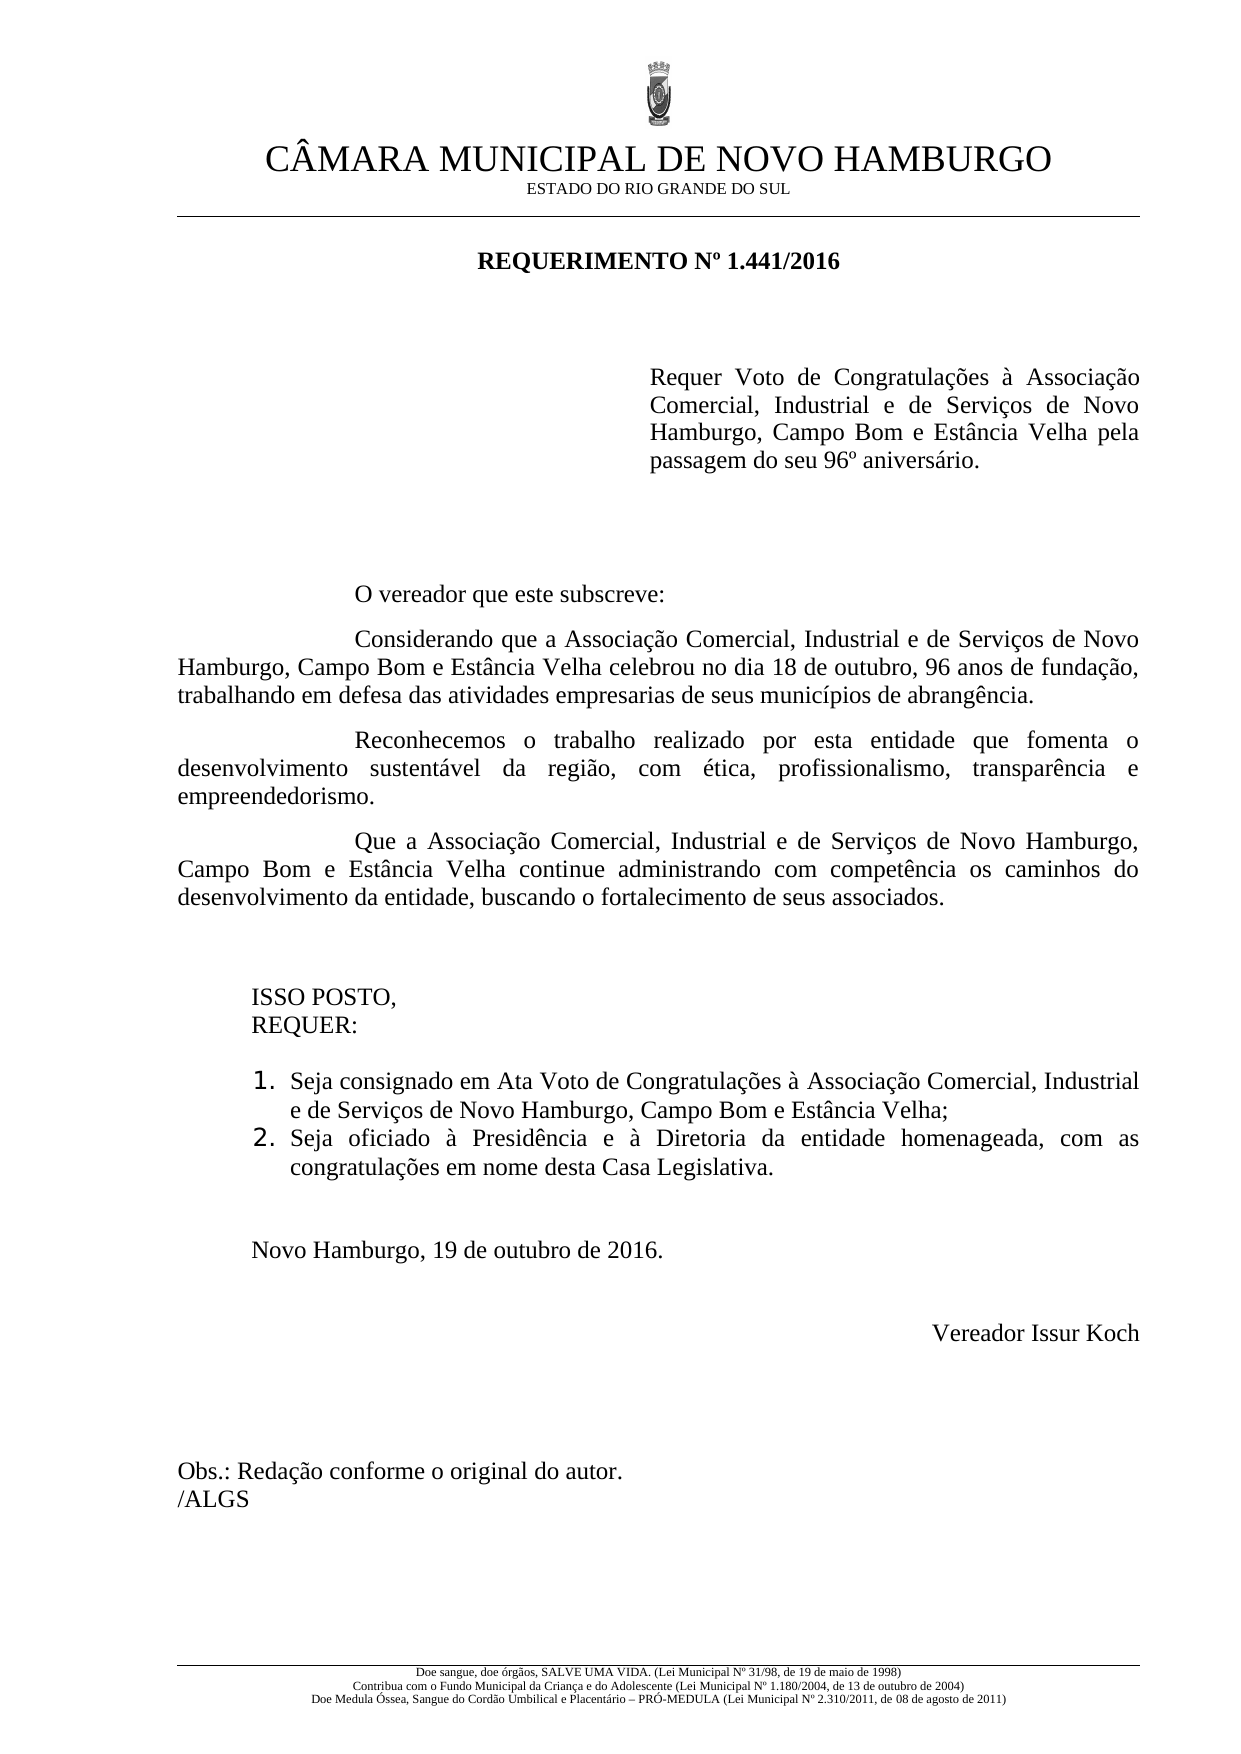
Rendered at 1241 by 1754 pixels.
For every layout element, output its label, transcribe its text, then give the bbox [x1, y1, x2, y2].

text ISSO POSTO, [177, 983, 1140, 1011]
text Obs.: Redação conforme o original do autor. [177, 1457, 1140, 1485]
list Seja oficiado à Presidência e à Diretoria da entidade homenageada, com as congratulações em nome desta Casa Legislativa. [252, 1123, 1140, 1180]
text Vereador Issur Koch [177, 1319, 1140, 1347]
text Reconhecemos o trabalho realizado por esta entidade que fomenta o desenvolvimento sustentável da região, com ética, profissionalismo, transparência e empreendedorismo. [177, 726, 1140, 809]
text Que a Associação Comercial, Industrial e de Serviços de Novo Hamburgo, Campo Bom e Estância Velha continue administrando com competência os caminhos do desenvolvimento da entidade, buscando o fortalecimento de seus associados. [177, 827, 1140, 910]
text Requer Voto de Congratulações à Associação Comercial, Industrial e de Serviços de Novo Hamburgo, Campo Bom e Estância Velha pela passagem do seu 96º aniversário. [649, 363, 1140, 474]
list Novo Hamburgo, 19 de outubro de 2016. [177, 1236, 1140, 1263]
text O vereador que este subscreve: [177, 580, 1140, 608]
text /ALGS [177, 1485, 1140, 1513]
text REQUERIMENTO Nº 1.441/2016 [177, 247, 1140, 274]
list Seja consignado em Ata Voto de Congratulações à Associação Comercial, Industrial e de Serviços de Novo Hamburgo, Campo Bom e Estância Velha; [252, 1067, 1140, 1123]
text REQUER: [177, 1011, 1140, 1039]
text Considerando que a Associação Comercial, Industrial e de Serviços de Novo Hamburgo, Campo Bom e Estância Velha celebrou no dia 18 de outubro, 96 anos de fundação, trabalhando em defesa das atividades empresarias de seus municípios de abrangência. [177, 626, 1140, 709]
